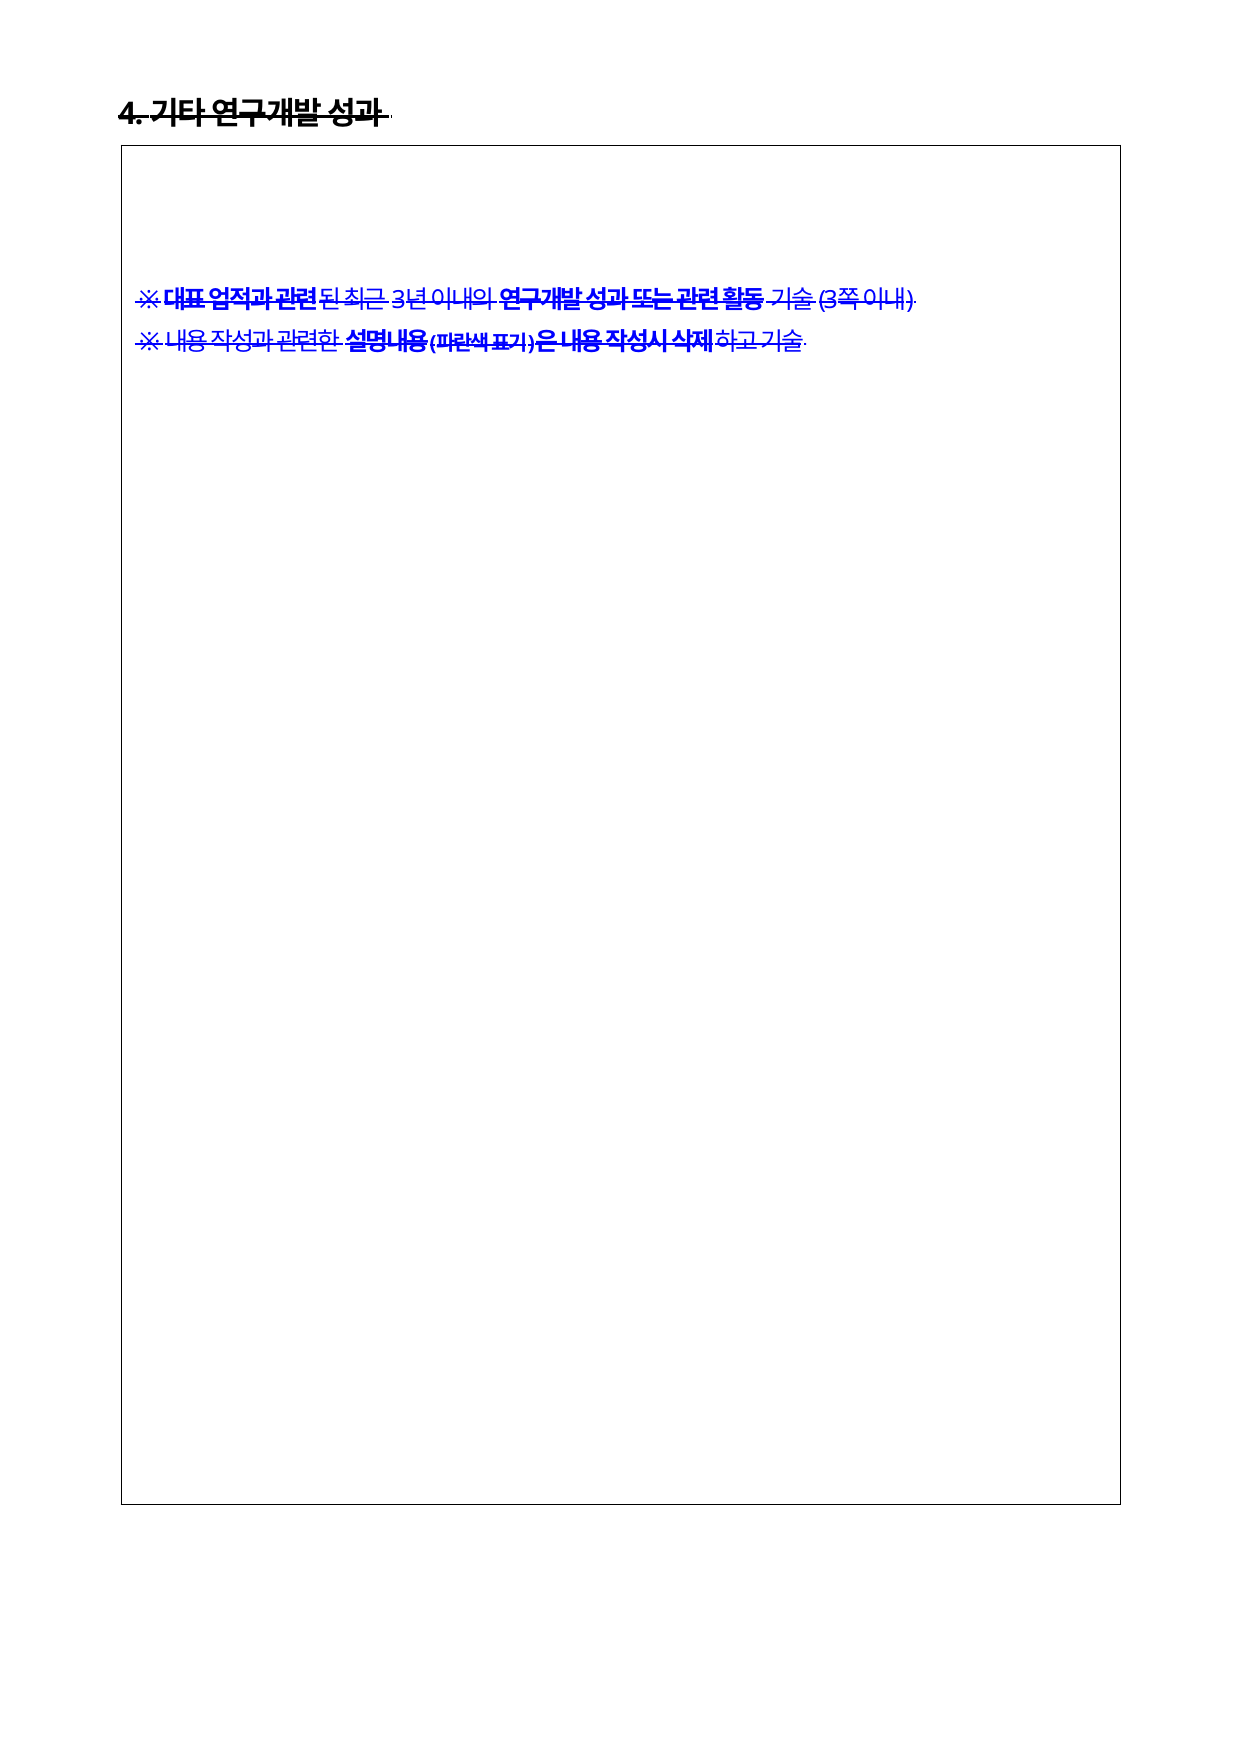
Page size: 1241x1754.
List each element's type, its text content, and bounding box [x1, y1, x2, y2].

text 4. 기타 연구개발 성과 [118, 88, 1122, 134]
table_header ※ 대표 업적과 관련된 최근 3년 이내의 연구개발 성과 또는 관련 활동 기술 (3쪽 이내) ※ 내용 작성과 관련한 설명내용(파란색 표기)은 내용 작성시 삭제하고 기술 [122, 146, 1120, 1504]
